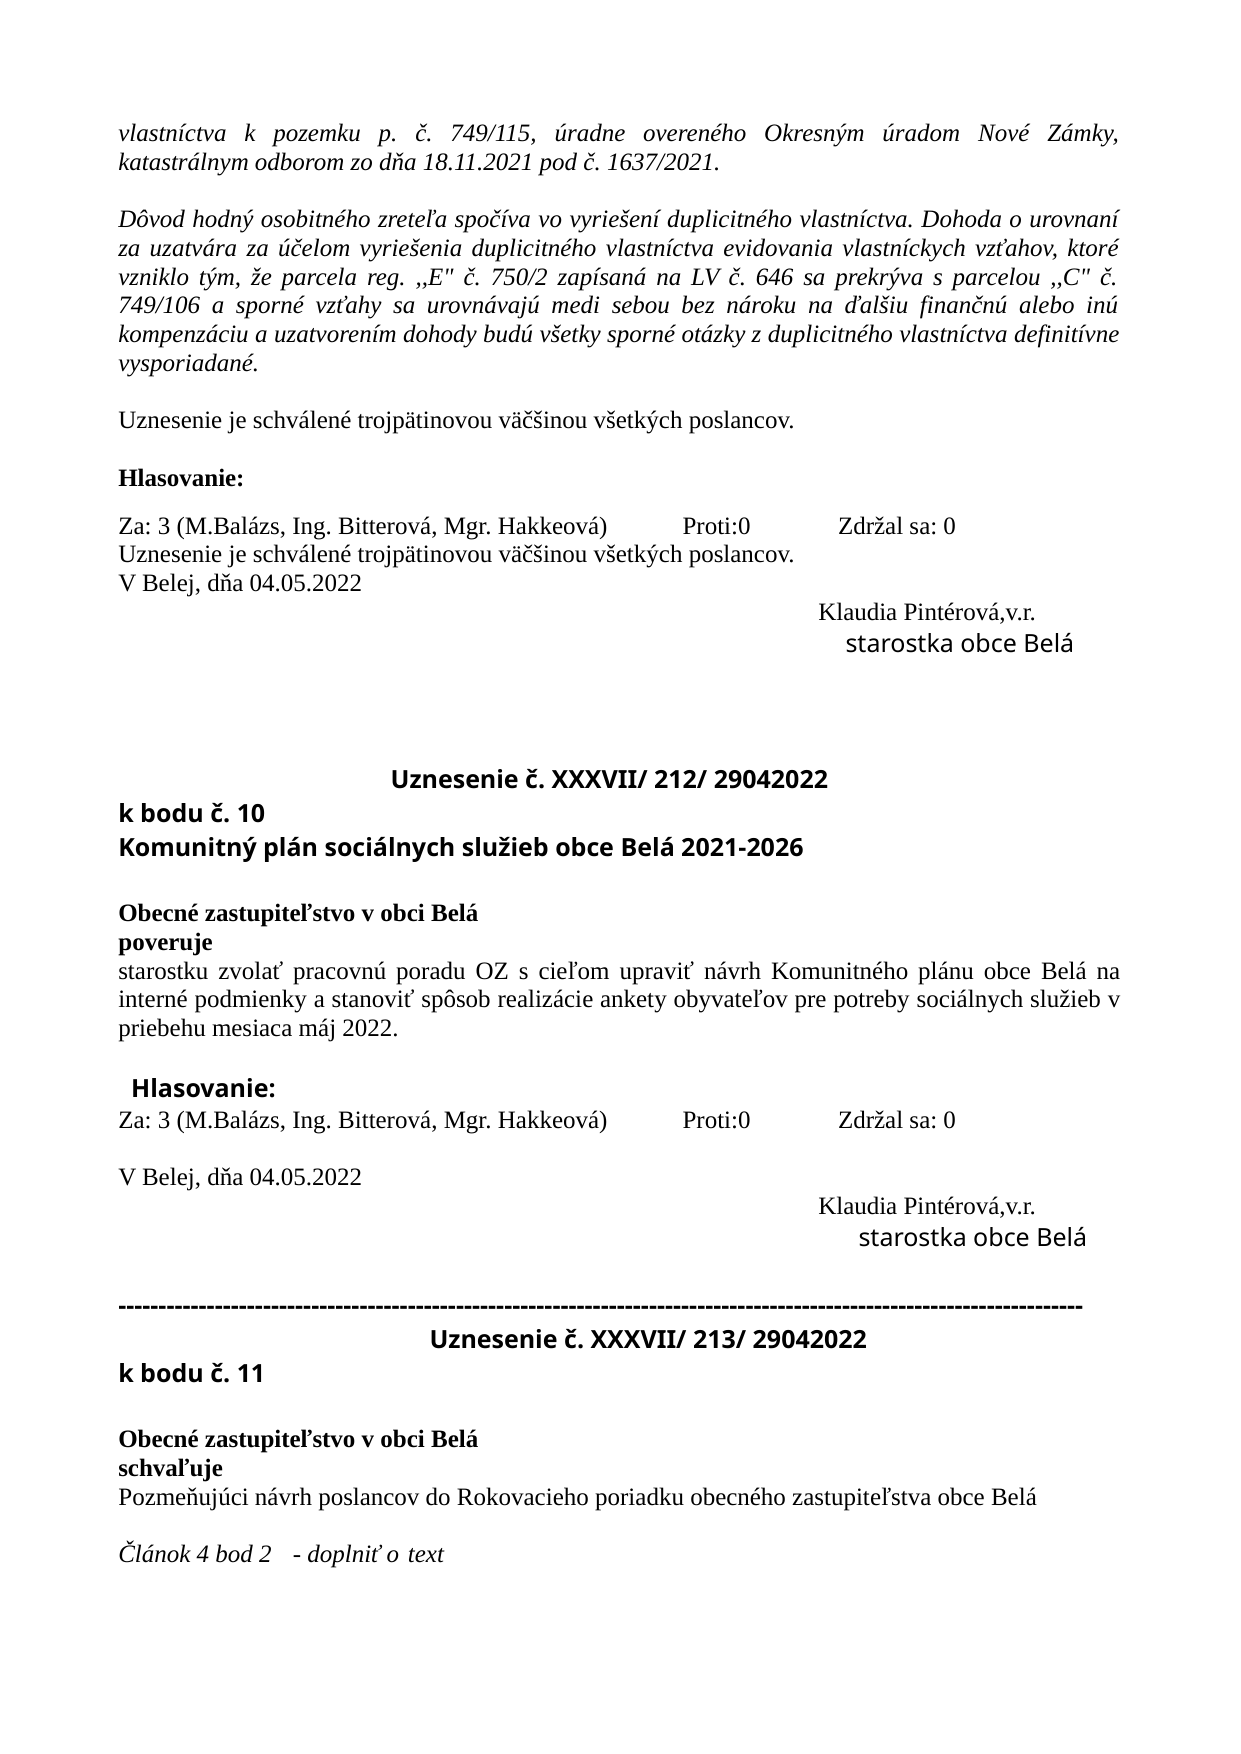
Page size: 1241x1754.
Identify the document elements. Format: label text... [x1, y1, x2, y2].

text starostka obce Belá [118, 1220, 1122, 1254]
text vlastníctva k pozemku p. č. 749/115, úradne overeného Okresným úradom Nové Zámky, katastrálnym odborom zo dňa 18.11.2021 pod č. 1637/2021. [118, 118, 1122, 176]
text Článok 4 bod 2 - doplniť o text [118, 1539, 1122, 1568]
text V Belej, dňa 04.05.2022 [118, 568, 1122, 597]
text starostka obce Belá [118, 626, 1122, 660]
text Obecné zastupiteľstvo v obci Belá [118, 898, 1122, 927]
text Uznesenie č. XXXVII/ 212/ 29042022 [118, 762, 1122, 796]
text Klaudia Pintérová,v.r. [118, 1191, 1122, 1220]
text Hlasovanie: [118, 463, 1122, 492]
text Za: 3 (M.Balázs, Ing. Bitterová, Mgr. Hakkeová) Proti:0 Zdržal sa: 0 [118, 511, 1122, 539]
text Klaudia Pintérová,v.r. [118, 597, 1122, 626]
text poveruje [118, 927, 1122, 956]
text Uznesenie je schválené trojpätinovou väčšinou všetkých poslancov. [118, 406, 1122, 434]
text Obecné zastupiteľstvo v obci Belá [118, 1424, 1122, 1453]
text k bodu č. 10 [118, 796, 1122, 830]
text Komunitný plán sociálnych služieb obce Belá 2021-2026 [118, 830, 1122, 864]
text schvaľuje [118, 1453, 1122, 1482]
text starostku zvolať pracovnú poradu OZ s cieľom upraviť návrh Komunitného plánu obce Belá na interné podmienky a stanoviť spôsob realizácie ankety obyvateľov pre potreby sociálnych služieb v priebehu mesiaca máj 2022. [118, 956, 1122, 1042]
text Dôvod hodný osobitného zreteľa spočíva vo vyriešení duplicitného vlastníctva. Dohoda o urovnaní za uzatvára za účelom vyriešenia duplicitného vlastníctva evidovania vlastníckych vzťahov, ktoré vzniklo tým, že parcela reg. ,,E" č. 750/2 zapísaná na LV č. 646 sa prekrýva s parcelou ,,C" č. 749/106 a sporné vzťahy sa urovnávajú medi sebou bez nároku na ďalšiu finančnú alebo inú kompenzáciu a uzatvorením dohody budú všetky sporné otázky z duplicitného vlastníctva definitívne vysporiadané. [118, 204, 1122, 377]
text Uznesenie je schválené trojpätinovou väčšinou všetkých poslancov. [118, 539, 1122, 568]
text Pozmeňujúci návrh poslancov do Rokovacieho poriadku obecného zastupiteľstva obce Belá [118, 1482, 1122, 1510]
text Uznesenie č. XXXVII/ 213/ 29042022 [118, 1322, 1122, 1356]
text Za: 3 (M.Balázs, Ing. Bitterová, Mgr. Hakkeová) Proti:0 Zdržal sa: 0 [118, 1105, 1122, 1133]
text ------------------------------------------------------------------------------------------------------------------------ [118, 1288, 1122, 1322]
text Hlasovanie: [118, 1071, 1122, 1105]
text k bodu č. 11 [118, 1356, 1122, 1390]
text V Belej, dňa 04.05.2022 [118, 1162, 1122, 1191]
